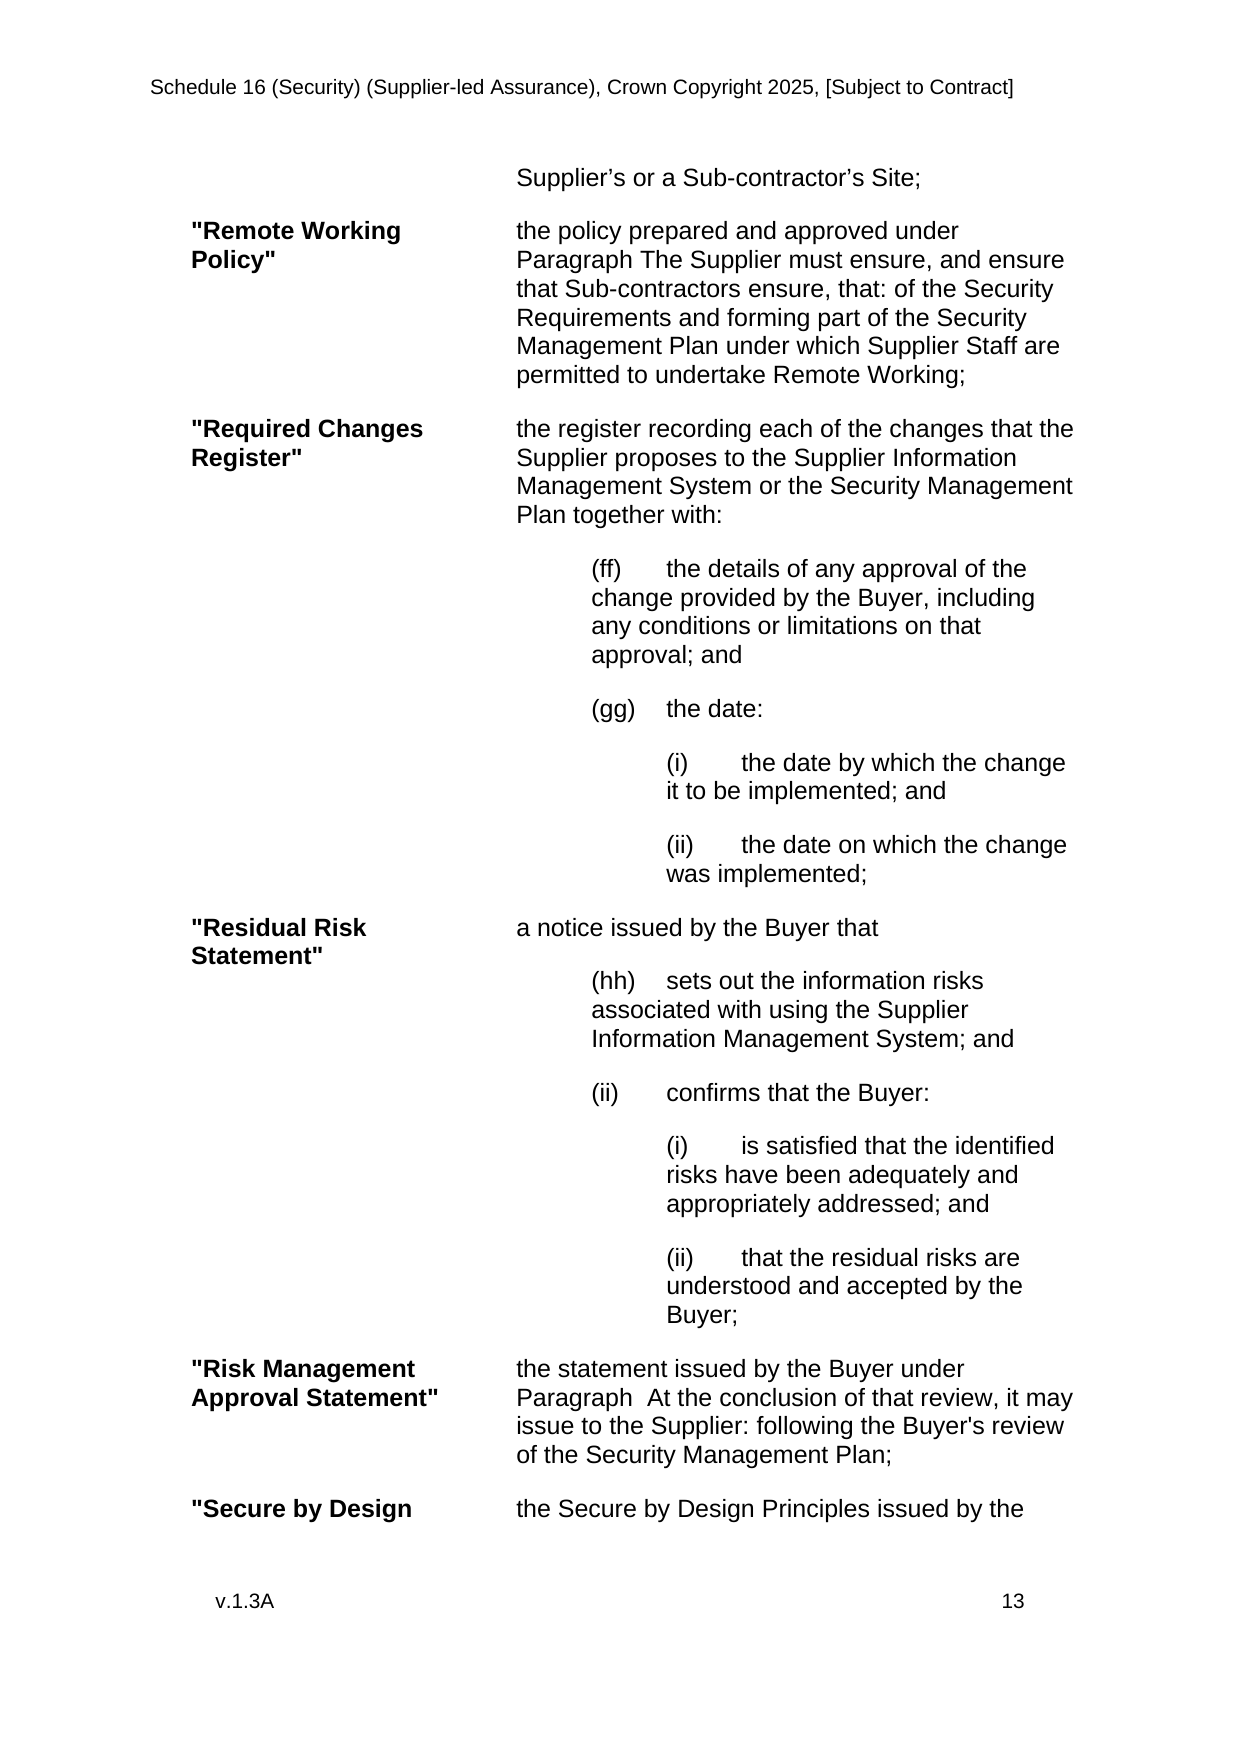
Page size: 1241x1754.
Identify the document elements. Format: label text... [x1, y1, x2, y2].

table_cell a notice issued by the Buyer that sets out the information risks associated with using the Supplier Information Management System; and confirms that the Buyer: is satisfied that the identified risks have been adequately and appropriately addressed; and that the residual risks are understood and accepted by the Buyer; [505, 900, 1092, 1341]
table_cell the policy prepared and approved under Paragraph 3.8 of the Security Requirements and forming part of the Security Management Plan under which Supplier Staff are permitted to undertake Remote Working; [505, 204, 1092, 401]
table_cell the statement issued by the Buyer under Paragraph 16.2 following the Buyer's review of the Security Management Plan; [505, 1341, 1092, 1481]
table_cell the register recording each of the changes that the Supplier proposes to the Supplier Information Management System or the Security Management Plan together with: the details of any approval of the change provided by the Buyer, including any conditions or limitations on that approval; and the date: the date by which the change it to be implemented; and the date on which the change was implemented; [505, 401, 1092, 900]
table_cell "Required Changes Register" [180, 401, 505, 900]
table_cell "Residual Risk Statement" [180, 900, 505, 1341]
table_cell "Risk Management Approval Statement" [180, 1341, 505, 1481]
table_cell "Remote Working Policy" [180, 204, 505, 401]
table_cell Supplier’s or a Sub-contractor’s Site; [505, 150, 1092, 204]
table_cell the Secure by Design Principles issued by the [505, 1481, 1092, 1522]
table_cell "Secure by Design [180, 1481, 505, 1522]
table_cell [180, 150, 505, 204]
